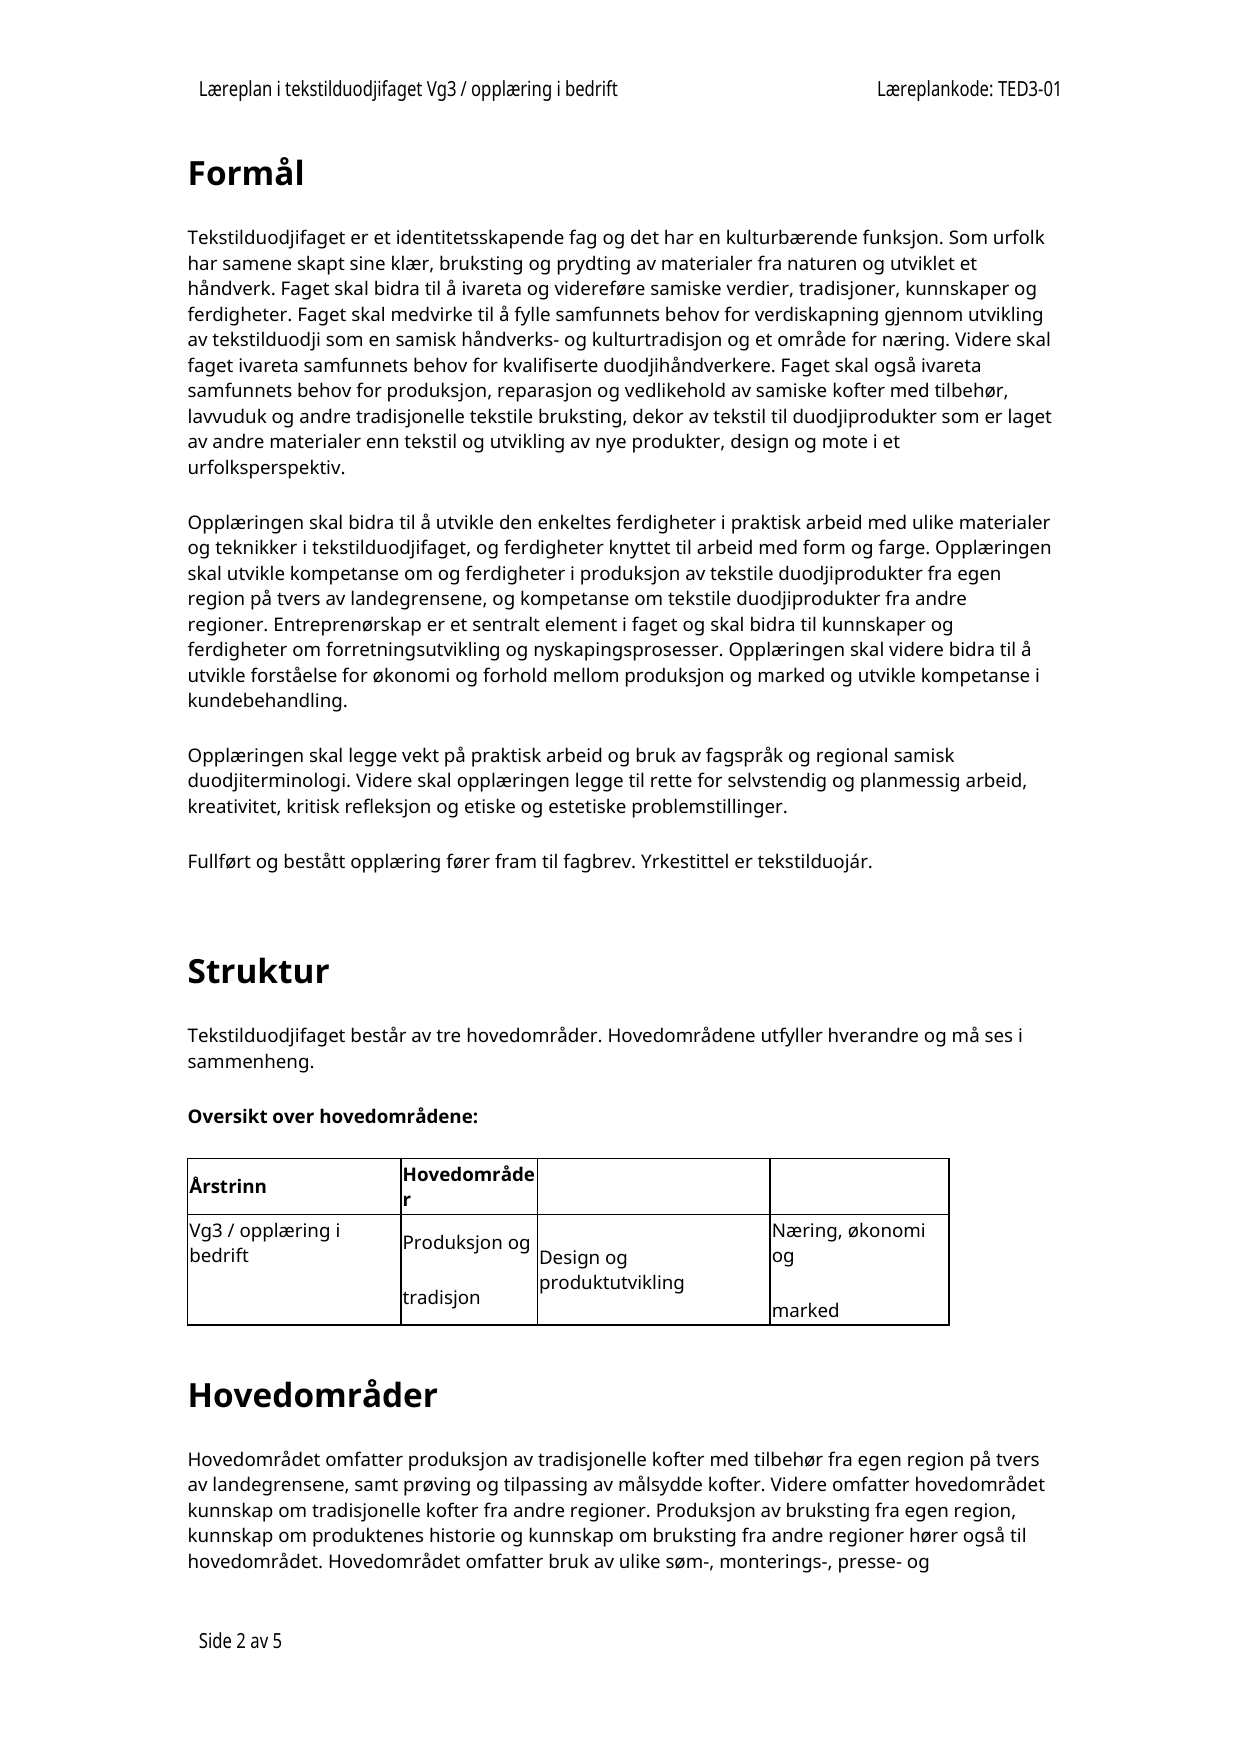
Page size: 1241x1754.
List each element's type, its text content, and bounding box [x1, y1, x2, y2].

table_header [771, 1159, 948, 1213]
subtitle Formål [313, 150, 1053, 195]
text Tekstilduodjifaget består av tre hovedområder. Hovedområdene utfyller hverandre og må ses i sammenheng. [319, 1023, 1053, 1074]
table_cell Produksjon og tradisjon [402, 1215, 537, 1324]
text Opplæringen skal legge vekt på praktisk arbeid og bruk av fagspråk og regional samisk duodjiterminologi. Videre skal opplæringen legge til rette for selvstendig og planmessig arbeid, kreativitet, kritisk refleksjon og etiske og estetiske problemstillinger. [793, 742, 1053, 819]
text Hovedområdet omfatter produksjon av tradisjonelle kofter med tilbehør fra egen region på tvers av landegrensene, samt prøving og tilpassing av målsydde kofter. Videre omfatter hovedområdet kunnskap om tradisjonelle kofter fra andre regioner. Produksjon av bruksting fra egen region, kunnskap om produktenes historie og kunnskap om bruksting fra andre regioner hører også til hovedområdet. Hovedområdet omfatter bruk av ulike søm-, monterings-, presse- og frynseteknikker. Videre omfatter hovedområdet bruk av tekstile materialer, former og farger. Helse, miljø og sikkerhet inngår også i hovedområdet. [187, 1446, 1053, 1573]
text Opplæringen skal bidra til å utvikle den enkeltes ferdigheter i praktisk arbeid med ulike materialer og teknikker i tekstilduodjifaget, og ferdigheter knyttet til arbeid med form og farge. Opplæringen skal utvikle kompetanse om og ferdigheter i produksjon av tekstile duodjiprodukter fra egen region på tvers av landegrensene, og kompetanse om tekstile duodjiprodukter fra andre regioner. Entreprenørskap er et sentralt element i faget og skal bidra til kunnskaper og ferdigheter om forretningsutvikling og nyskapingsprosesser. Opplæringen skal videre bidra til å utvikle forståelse for økonomi og forhold mellom produksjon og marked og utvikle kompetanse i kundebehandling. [187, 509, 1053, 713]
table_header Årstrinn [188, 1159, 400, 1213]
subtitle Hovedområder [447, 1326, 1053, 1417]
text Oversikt over hovedområdene: [483, 1103, 1053, 1128]
subtitle Struktur [338, 903, 1053, 993]
table_header [538, 1159, 769, 1213]
text Fullført og bestått opplæring fører fram til fagbrev. Yrkestittel er tekstilduojár. [873, 848, 1053, 873]
text Tekstilduodjifaget er et identitetsskapende fag og det har en kulturbærende funksjon. Som urfolk har samene skapt sine klær, bruksting og prydting av materialer fra naturen og utviklet et håndverk. Faget skal bidra til å ivareta og videreføre samiske verdier, tradisjoner, kunnskaper og ferdigheter. Faget skal medvirke til å fylle samfunnets behov for verdiskapning gjennom utvikling av tekstilduodji som en samisk håndverks- og kulturtradisjon og et område for næring. Videre skal faget ivareta samfunnets behov for kvalifiserte duodjihåndverkere. Faget skal også ivareta samfunnets behov for produksjon, reparasjon og vedlikehold av samiske kofter med tilbehør, lavvuduk og andre tradisjonelle tekstile bruksting, dekor av tekstil til duodjiprodukter som er laget av andre materialer enn tekstil og utvikling av nye produkter, design og mote i et urfolksperspektiv. [187, 224, 1053, 480]
table_cell Design og produktutvikling [538, 1215, 769, 1324]
